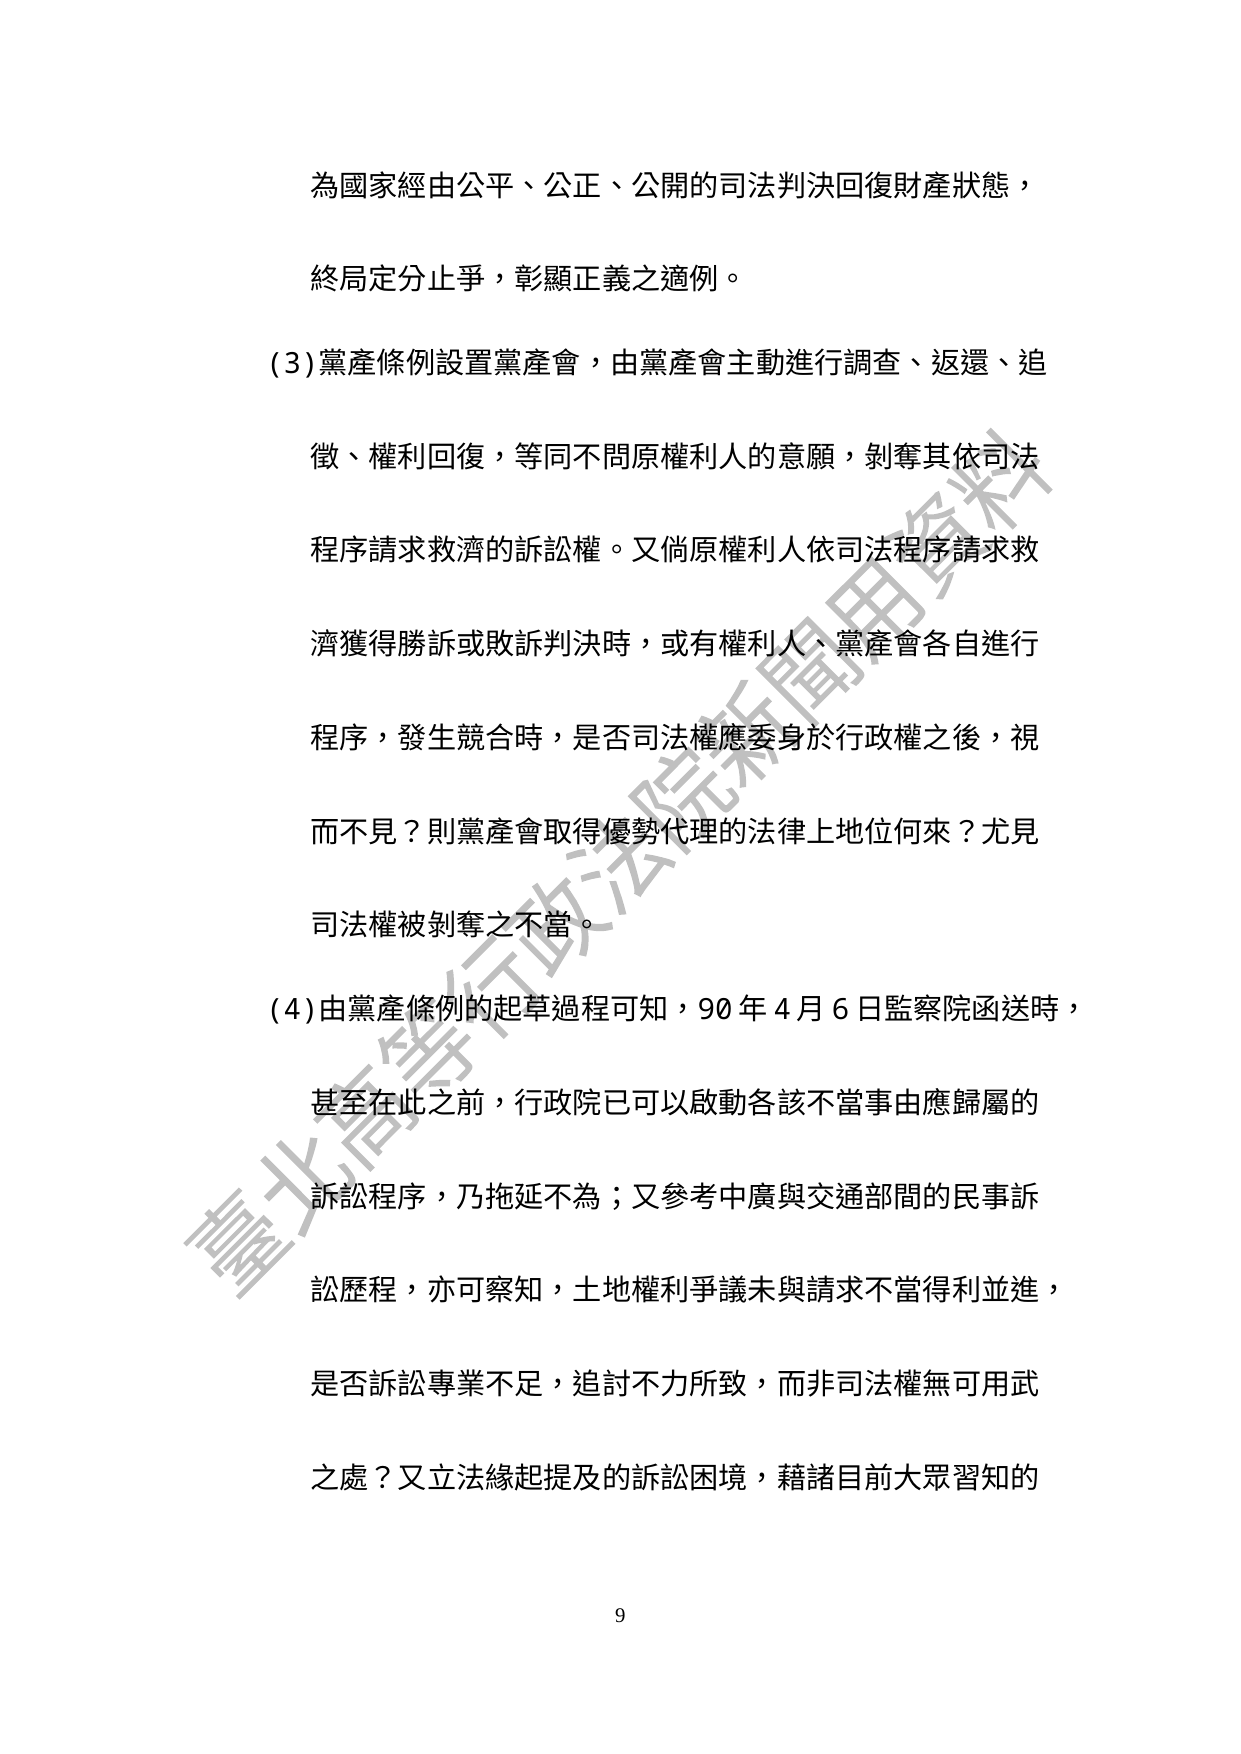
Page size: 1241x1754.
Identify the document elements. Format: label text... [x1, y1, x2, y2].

text (4)由黨產條例的起草過程可知，90年4月6日監察院函送時，甚至在此之前，行政院已可以啟動各該不當事由應歸屬的訴訟程序，乃拖延不為；又參考中廣與交通部間的民事訴訟歷程，亦可察知，土地權利爭議未與請求不當得利並進，是否訴訟專業不足，追討不力所致，而非司法權無可用武之處？又立法緣起提及的訴訟困境，藉諸目前大眾習知的消費者保護法有舉證責任、集體訴訟的特別規定；專利法有計算損害賠償金額的特別規定；另有依證券投資人及期貨交易人保護法成立的證券投資人及期貨交易人保護中心，取得法定地位代理被害人追償等體例可供取徑。另關於時效的限制也可經由立法放寬解決。凡此都是回歸司法權處理的最適選擇。對照系爭條例也已制定排除時效限制、舉證責任的倒置等規定，則於立法上以合於事物本質，朝回歸司法權的方向，進行立法裁量，應無窒礙。司法權的特色在審理公開、武器對等、程序正當，相關訴訟法各有嚴謹的程序規範，正因程序的正當而得獲致信賴，反觀黨產條例則以聽證代替司法程序，獲致快速的處分結果，然正因違反權力分立、正當程序不備，致生爭議，無助於其立法目的。 [266, 965, 1063, 1496]
text (3)黨產條例設置黨產會，由黨產會主動進行調查、返還、追徵、權利回復，等同不問原權利人的意願，剝奪其依司法程序請求救濟的訴訟權。又倘原權利人依司法程序請求救濟獲得勝訴或敗訴判決時，或有權利人、黨產會各自進行程序，發生競合時，是否司法權應委身於行政權之後，視而不見？則黨產會取得優勢代理的法律上地位何來？尤見司法權被剝奪之不當。 [266, 319, 1063, 944]
text (2)黨產條例達到目的的方法，在以具剝奪、限制效力的公權力處分，變動財產權的歸屬及運用。財產權歸屬於權利人名下，得以法律意義判斷為「不當」者，其原因內涵不外乎民事、刑事、行政不法的事項。關於民事、刑事、行政不法的判斷，本屬司法權的核心事項，現各類法院置獨立、專業法官，設公開、對等、嚴謹、審級及合致事件本質的訴訟程序，足供運用以定分止爭。由組織、制度與功能等各方面，並由憲法第77條將民事、刑事、行政審判及公務員的懲戒等權力分配予司法以論，所有司法官經過嚴謹的養成、持續的自修，長期辦案累積大量經驗，及訴訟法賦予的職權、工具，較之其他任何司法專業者，更具備判斷爭議的能力，黨產條例所要解決的爭議，回歸司法權，方屬最適的選擇。民事審判實務上，已有諸多勝訴判決，即為國家經由公平、公正、公開的司法判決回復財產狀態，終局定分止爭，彰顯正義之適例。 [266, 142, 1063, 298]
